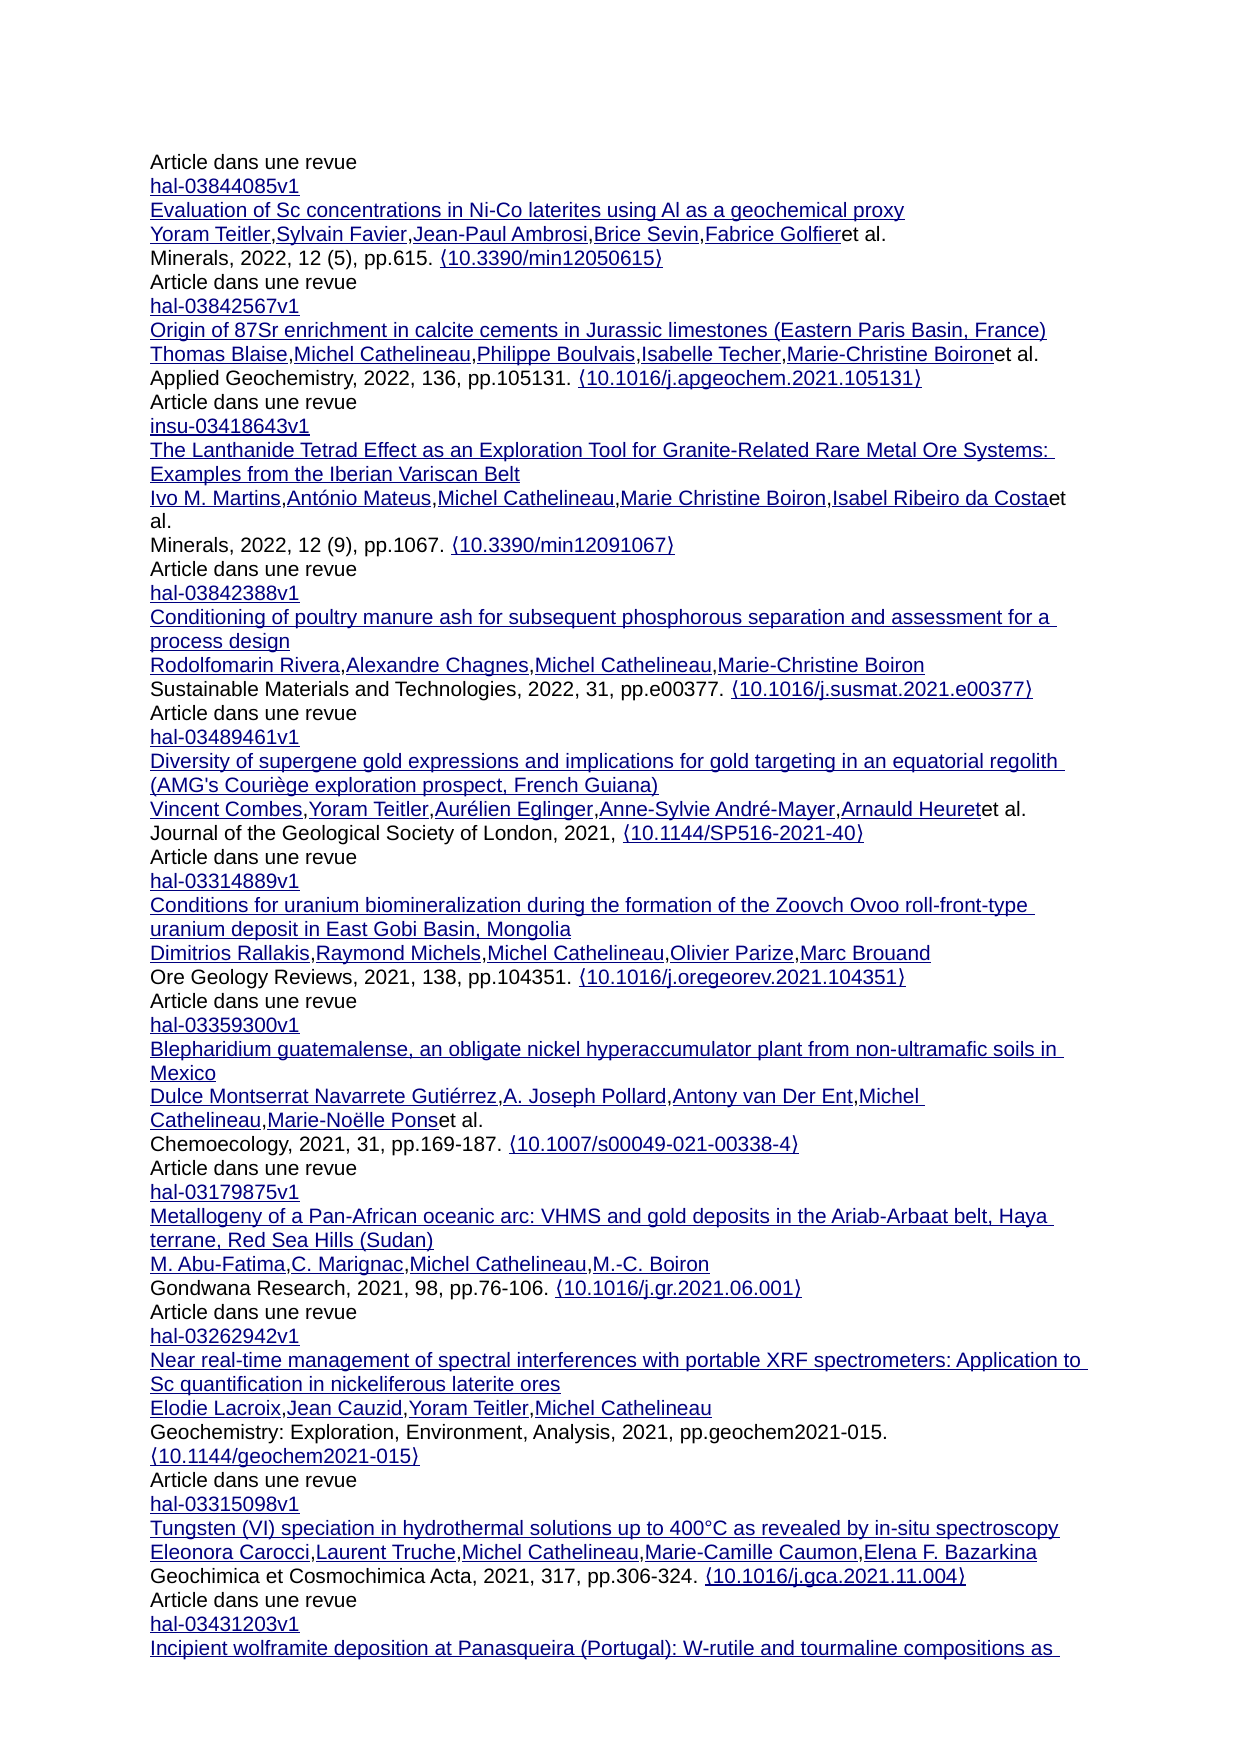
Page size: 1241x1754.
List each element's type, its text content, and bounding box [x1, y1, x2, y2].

table_cell Conditions for uranium biomineralization during the formation of the Zoovch Ovoo roll-front-type uranium deposit in East Gobi Basin, Mongolia Dimitrios Rallakis,Raymond Michels,Michel Cathelineau,Olivier Parize,Marc Brouand Ore Geology Reviews, 2021, 138, pp.104351. ⟨10.1016/j.oregeorev.2021.104351⟩ Article dans une revue hal-03359300v1 [150, 893, 1090, 1036]
table_cell Metallogeny of a Pan-African oceanic arc: VHMS and gold deposits in the Ariab-Arbaat belt, Haya terrane, Red Sea Hills (Sudan) M. Abu-Fatima,C. Marignac,Michel Cathelineau,M.-C. Boiron Gondwana Research, 2021, 98, pp.76-106. ⟨10.1016/j.gr.2021.06.001⟩ Article dans une revue hal-03262942v1 [150, 1204, 1090, 1348]
table_cell Near real-time management of spectral interferences with portable XRF spectrometers: Application to Sc quantification in nickeliferous laterite ores Elodie Lacroix,Jean Cauzid,Yoram Teitler,Michel Cathelineau Geochemistry: Exploration, Environment, Analysis, 2021, pp.geochem2021-015. ⟨10.1144/geochem2021-015⟩ Article dans une revue hal-03315098v1 [150, 1348, 1090, 1516]
table_cell Blepharidium guatemalense, an obligate nickel hyperaccumulator plant from non-ultramafic soils in Mexico Dulce Montserrat Navarrete Gutiérrez,A. Joseph Pollard,Antony van Der Ent,Michel Cathelineau,Marie-Noëlle Ponset al. Chemoecology, 2021, 31, pp.169-187. ⟨10.1007/s00049-021-00338-4⟩ Article dans une revue hal-03179875v1 [150, 1036, 1090, 1204]
table_cell Origin of 87Sr enrichment in calcite cements in Jurassic limestones (Eastern Paris Basin, France) Thomas Blaise,Michel Cathelineau,Philippe Boulvais,Isabelle Techer,Marie-Christine Boironet al. Applied Geochemistry, 2022, 136, pp.105131. ⟨10.1016/j.apgeochem.2021.105131⟩ Article dans une revue insu-03418643v1 [150, 318, 1090, 437]
table_cell Conditioning of poultry manure ash for subsequent phosphorous separation and assessment for a process design Rodolfomarin Rivera,Alexandre Chagnes,Michel Cathelineau,Marie-Christine Boiron Sustainable Materials and Technologies, 2022, 31, pp.e00377. ⟨10.1016/j.susmat.2021.e00377⟩ Article dans une revue hal-03489461v1 [150, 605, 1090, 749]
table_cell Article dans une revue hal-03844085v1 [150, 150, 1090, 198]
table_cell The Lanthanide Tetrad Effect as an Exploration Tool for Granite-Related Rare Metal Ore Systems: Examples from the Iberian Variscan Belt Ivo M. Martins,António Mateus,Michel Cathelineau,Marie Christine Boiron,Isabel Ribeiro da Costaet al. Minerals, 2022, 12 (9), pp.1067. ⟨10.3390/min12091067⟩ Article dans une revue hal-03842388v1 [150, 438, 1090, 605]
table_cell Evaluation of Sc concentrations in Ni-Co laterites using Al as a geochemical proxy Yoram Teitler,Sylvain Favier,Jean-Paul Ambrosi,Brice Sevin,Fabrice Golfieret al. Minerals, 2022, 12 (5), pp.615. ⟨10.3390/min12050615⟩ Article dans une revue hal-03842567v1 [150, 198, 1090, 318]
table_cell Tungsten (VI) speciation in hydrothermal solutions up to 400°C as revealed by in-situ spectroscopy Eleonora Carocci,Laurent Truche,Michel Cathelineau,Marie-Camille Caumon,Elena F. Bazarkina Geochimica et Cosmochimica Acta, 2021, 317, pp.306-324. ⟨10.1016/j.gca.2021.11.004⟩ Article dans une revue hal-03431203v1 [150, 1516, 1090, 1635]
table_cell Incipient wolframite deposition at Panasqueira (Portugal): W-rutile and tourmaline compositions as [150, 1635, 1090, 1659]
table_cell Diversity of supergene gold expressions and implications for gold targeting in an equatorial regolith (AMG's Couriège exploration prospect, French Guiana) Vincent Combes,Yoram Teitler,Aurélien Eglinger,Anne-Sylvie André-Mayer,Arnauld Heuretet al. Journal of the Geological Society of London, 2021, ⟨10.1144/SP516-2021-40⟩ Article dans une revue hal-03314889v1 [150, 749, 1090, 893]
